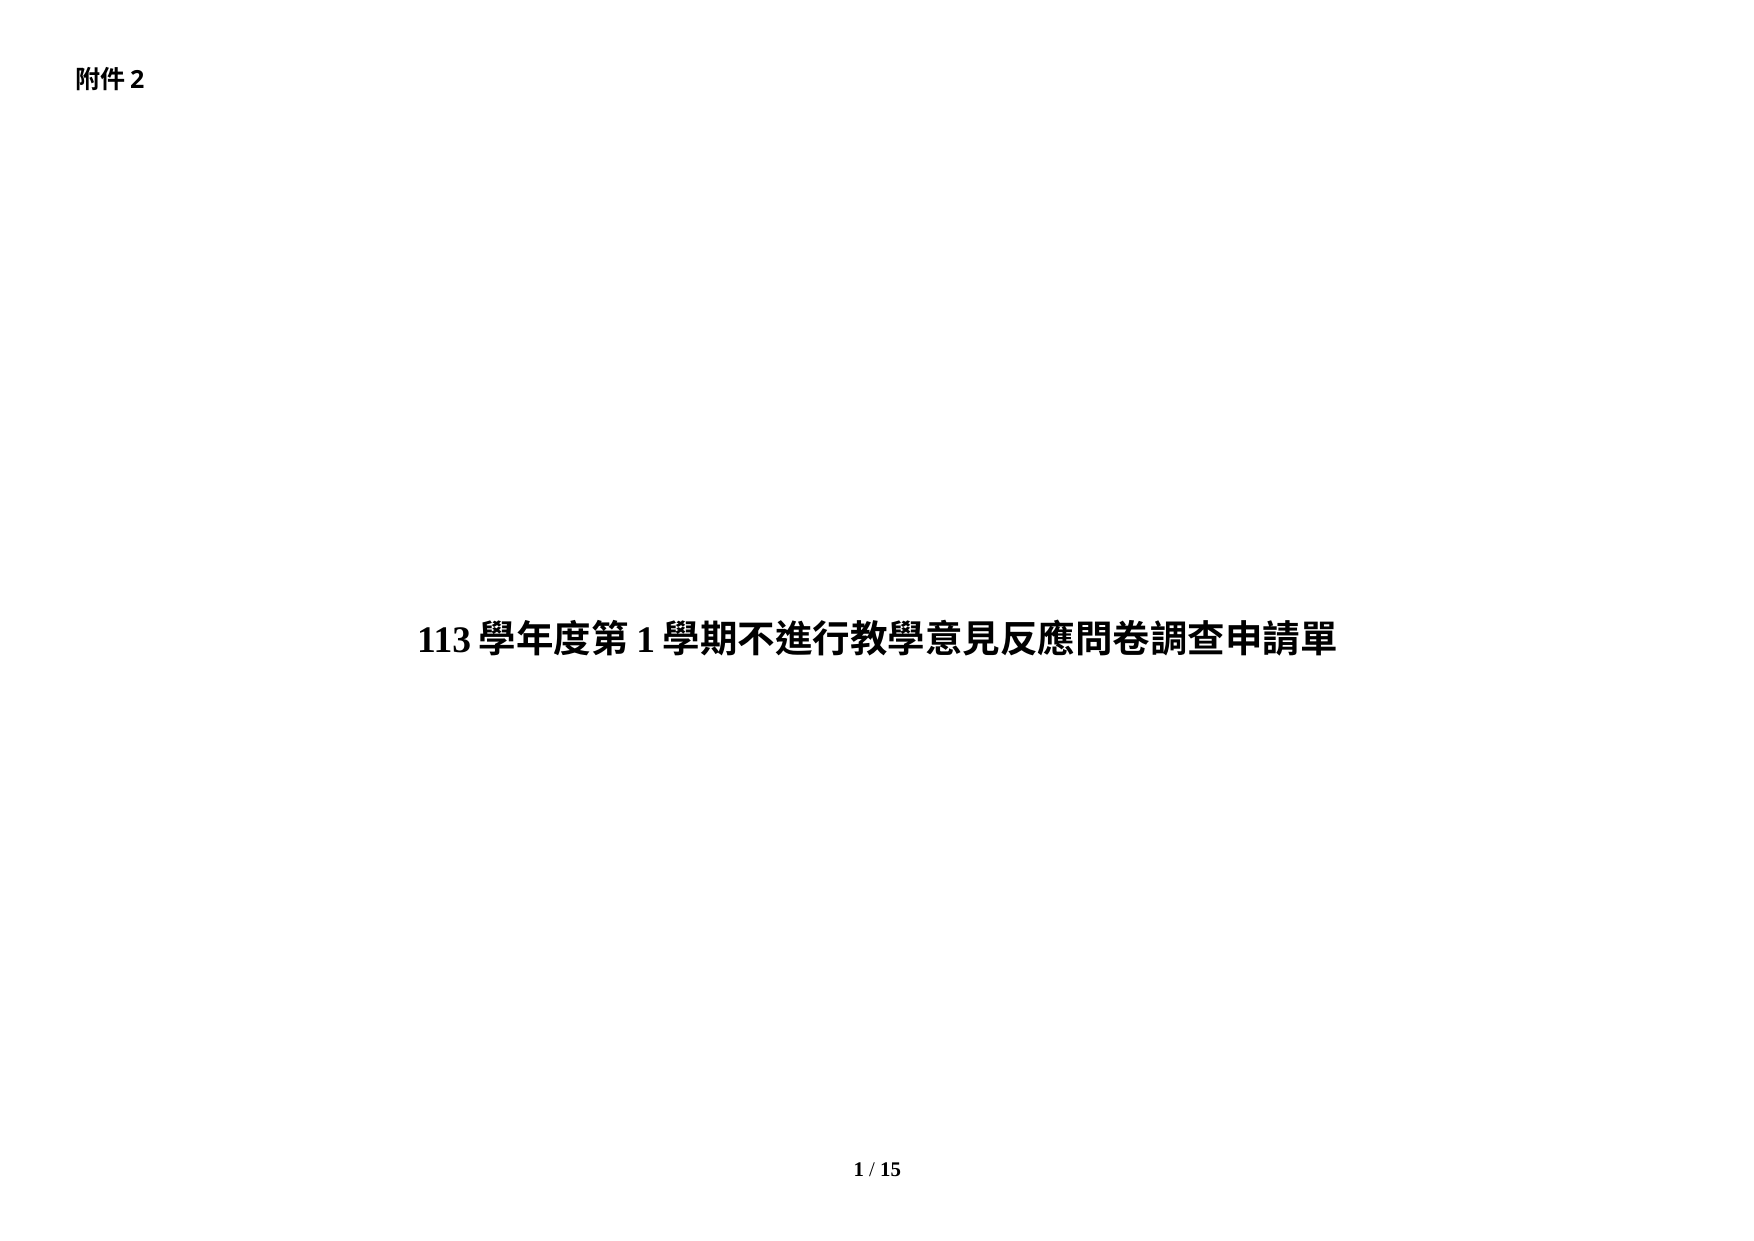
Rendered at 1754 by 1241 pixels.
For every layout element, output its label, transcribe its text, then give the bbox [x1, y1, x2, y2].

text 113學年度第1學期不進行教學意見反應問卷調查申請單 [75, 595, 1679, 657]
